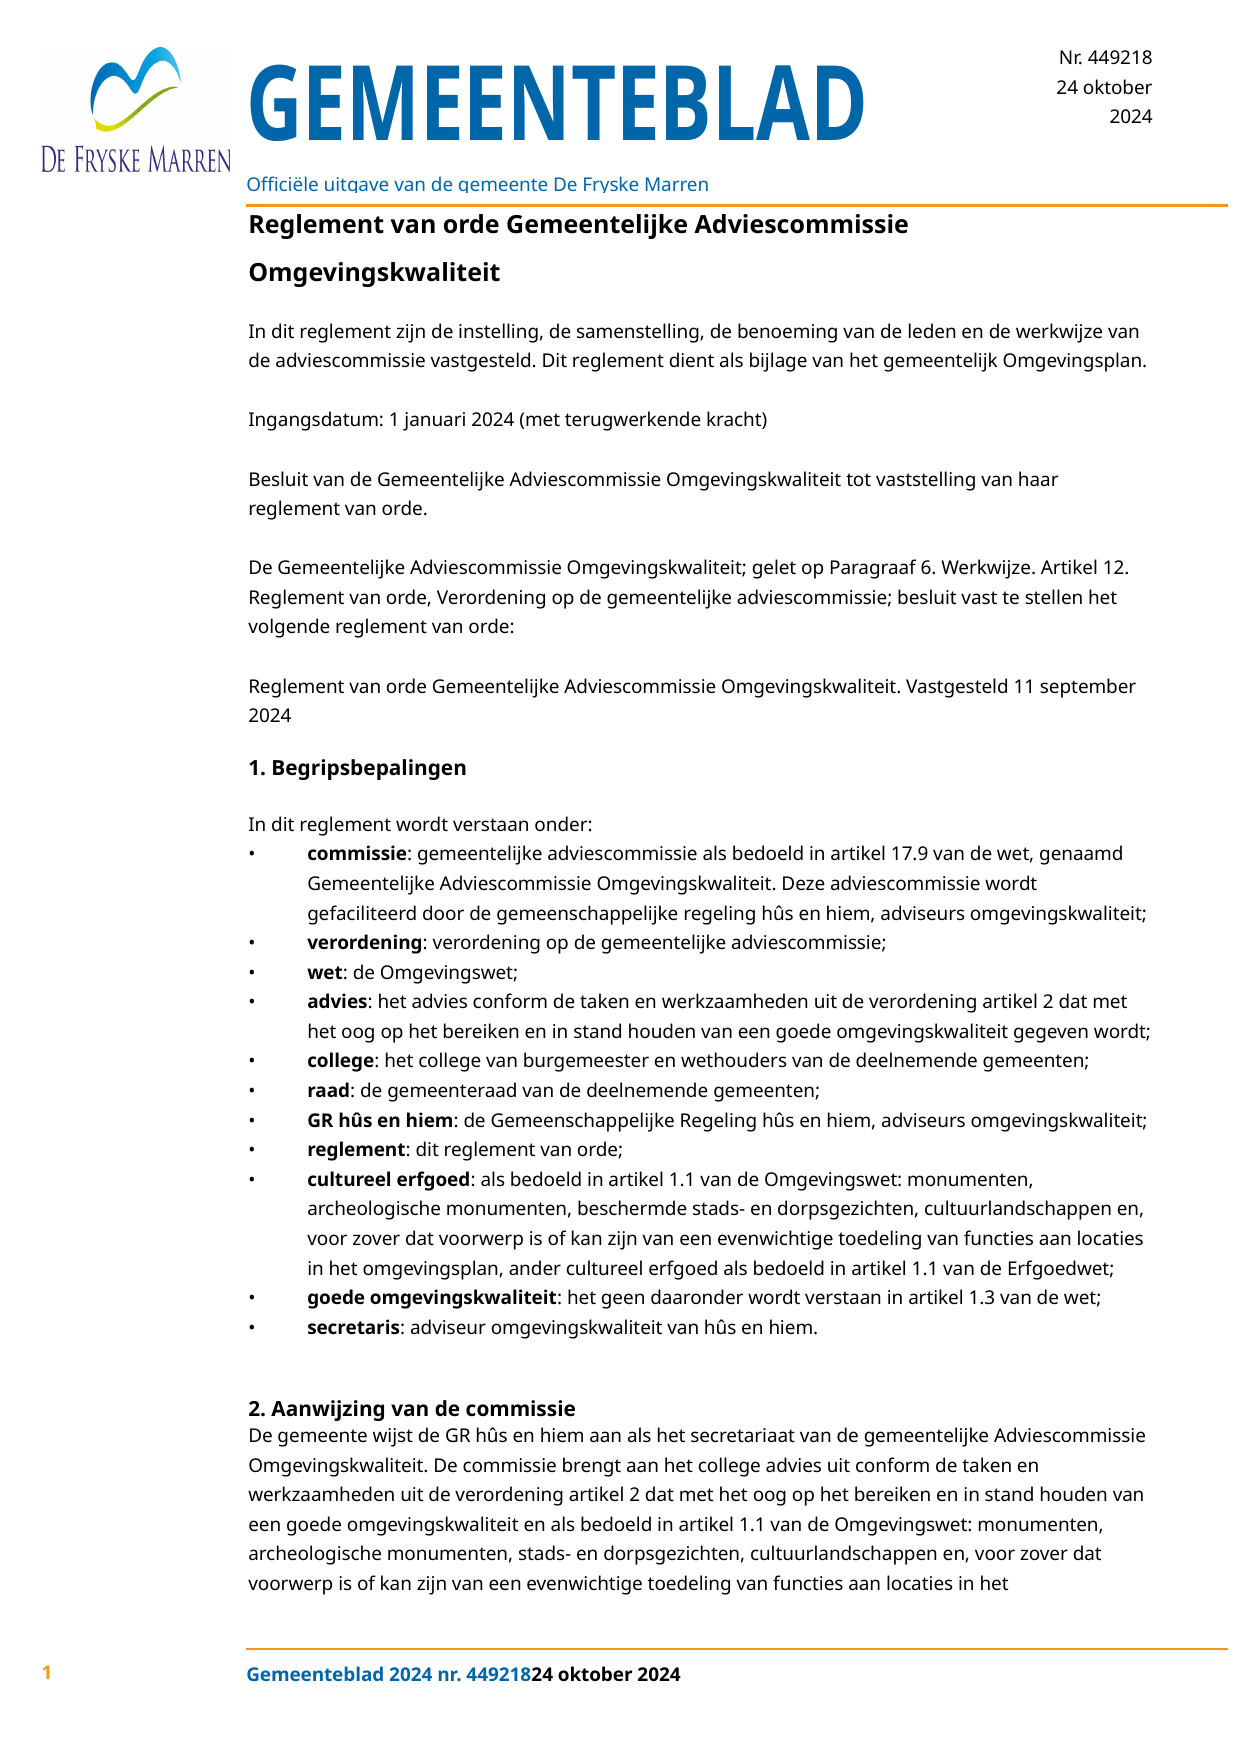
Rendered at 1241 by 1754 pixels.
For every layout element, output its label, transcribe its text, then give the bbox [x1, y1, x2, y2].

text 2. Aanwijzing van de commissie [248, 1394, 1152, 1422]
list reglement: dit reglement van orde; [248, 1136, 1152, 1162]
list commissie: gemeentelijke adviescommissie als bedoeld in artikel 17.9 van de wet, genaamd Gemeentelijke Adviescommissie Omgevingskwaliteit. Deze adviescommissie wordt gefaciliteerd door de gemeenschappelijke regeling hûs en hiem, adviseurs omgevingskwaliteit; [248, 841, 1152, 925]
picture [41, 47, 231, 172]
text Besluit van de Gemeentelijke Adviescommissie Omgevingskwaliteit tot vaststelling van haar reglement van orde. [248, 466, 1152, 521]
text De Gemeentelijke Adviescommissie Omgevingskwaliteit; gelet op Paragraaf 6. Werkwijze. Artikel 12. Reglement van orde, Verordening op de gemeentelijke adviescommissie; besluit vast te stellen het volgende reglement van orde: [248, 554, 1152, 639]
list goede omgevingskwaliteit: het geen daaronder wordt verstaan in artikel 1.3 van de wet; [248, 1284, 1152, 1310]
list college: het college van burgemeester en wethouders van de deelnemende gemeenten; [248, 1048, 1152, 1073]
text Reglement van orde Gemeentelijke Adviescommissie Omgevingskwaliteit [248, 207, 1152, 288]
list verordening: verordening op de gemeentelijke adviescommissie; [248, 929, 1152, 955]
text In dit reglement zijn de instelling, de samenstelling, de benoeming van de leden en de werkwijze van de adviescommissie vastgesteld. Dit reglement dient als bijlage van het gemeentelijk Omgevingsplan. [248, 318, 1152, 373]
text De gemeente wijst de GR hûs en hiem aan als het secretariaat van de gemeentelijke Adviescommissie Omgevingskwaliteit. De commissie brengt aan het college advies uit conform de taken en werkzaamheden uit de verordening artikel 2 dat met het oog op het bereiken en in stand houden van een goede omgevingskwaliteit en als bedoeld in artikel 1.1 van de Omgevingswet: monumenten, archeologische monumenten, stads- en dorpsgezichten, cultuurlandschappen en, voor zover dat voorwerp is of kan zijn van een evenwichtige toedeling van functies aan locaties in het [248, 1422, 1152, 1596]
list GR hûs en hiem: de Gemeenschappelijke Regeling hûs en hiem, adviseurs omgevingskwaliteit; [248, 1107, 1152, 1132]
list cultureel erfgoed: als bedoeld in artikel 1.1 van de Omgevingswet: monumenten, archeologische monumenten, beschermde stads- en dorpsgezichten, cultuurlandschappen en, voor zover dat voorwerp is of kan zijn van een evenwichtige toedeling van functies aan locaties in het omgevingsplan, ander cultureel erfgoed als bedoeld in artikel 1.1 van de Erfgoedwet; [248, 1166, 1152, 1280]
list advies: het advies conform de taken en werkzaamheden uit de verordening artikel 2 dat met het oog op het bereiken en in stand houden van een goede omgevingskwaliteit gegeven wordt; [248, 988, 1152, 1044]
text Ingangsdatum: 1 januari 2024 (met terugwerkende kracht) [248, 407, 1152, 432]
text Reglement van orde Gemeentelijke Adviescommissie Omgevingskwaliteit. Vastgesteld 11 september 2024 [248, 673, 1152, 728]
list raad: de gemeenteraad van de deelnemende gemeenten; [248, 1077, 1152, 1103]
list secretaris: adviseur omgevingskwaliteit van hûs en hiem. [248, 1314, 1152, 1339]
list wet: de Omgevingswet; [248, 959, 1152, 984]
text 1. Begripsbepalingen [248, 753, 1152, 781]
text In dit reglement wordt verstaan onder: [248, 811, 1152, 837]
